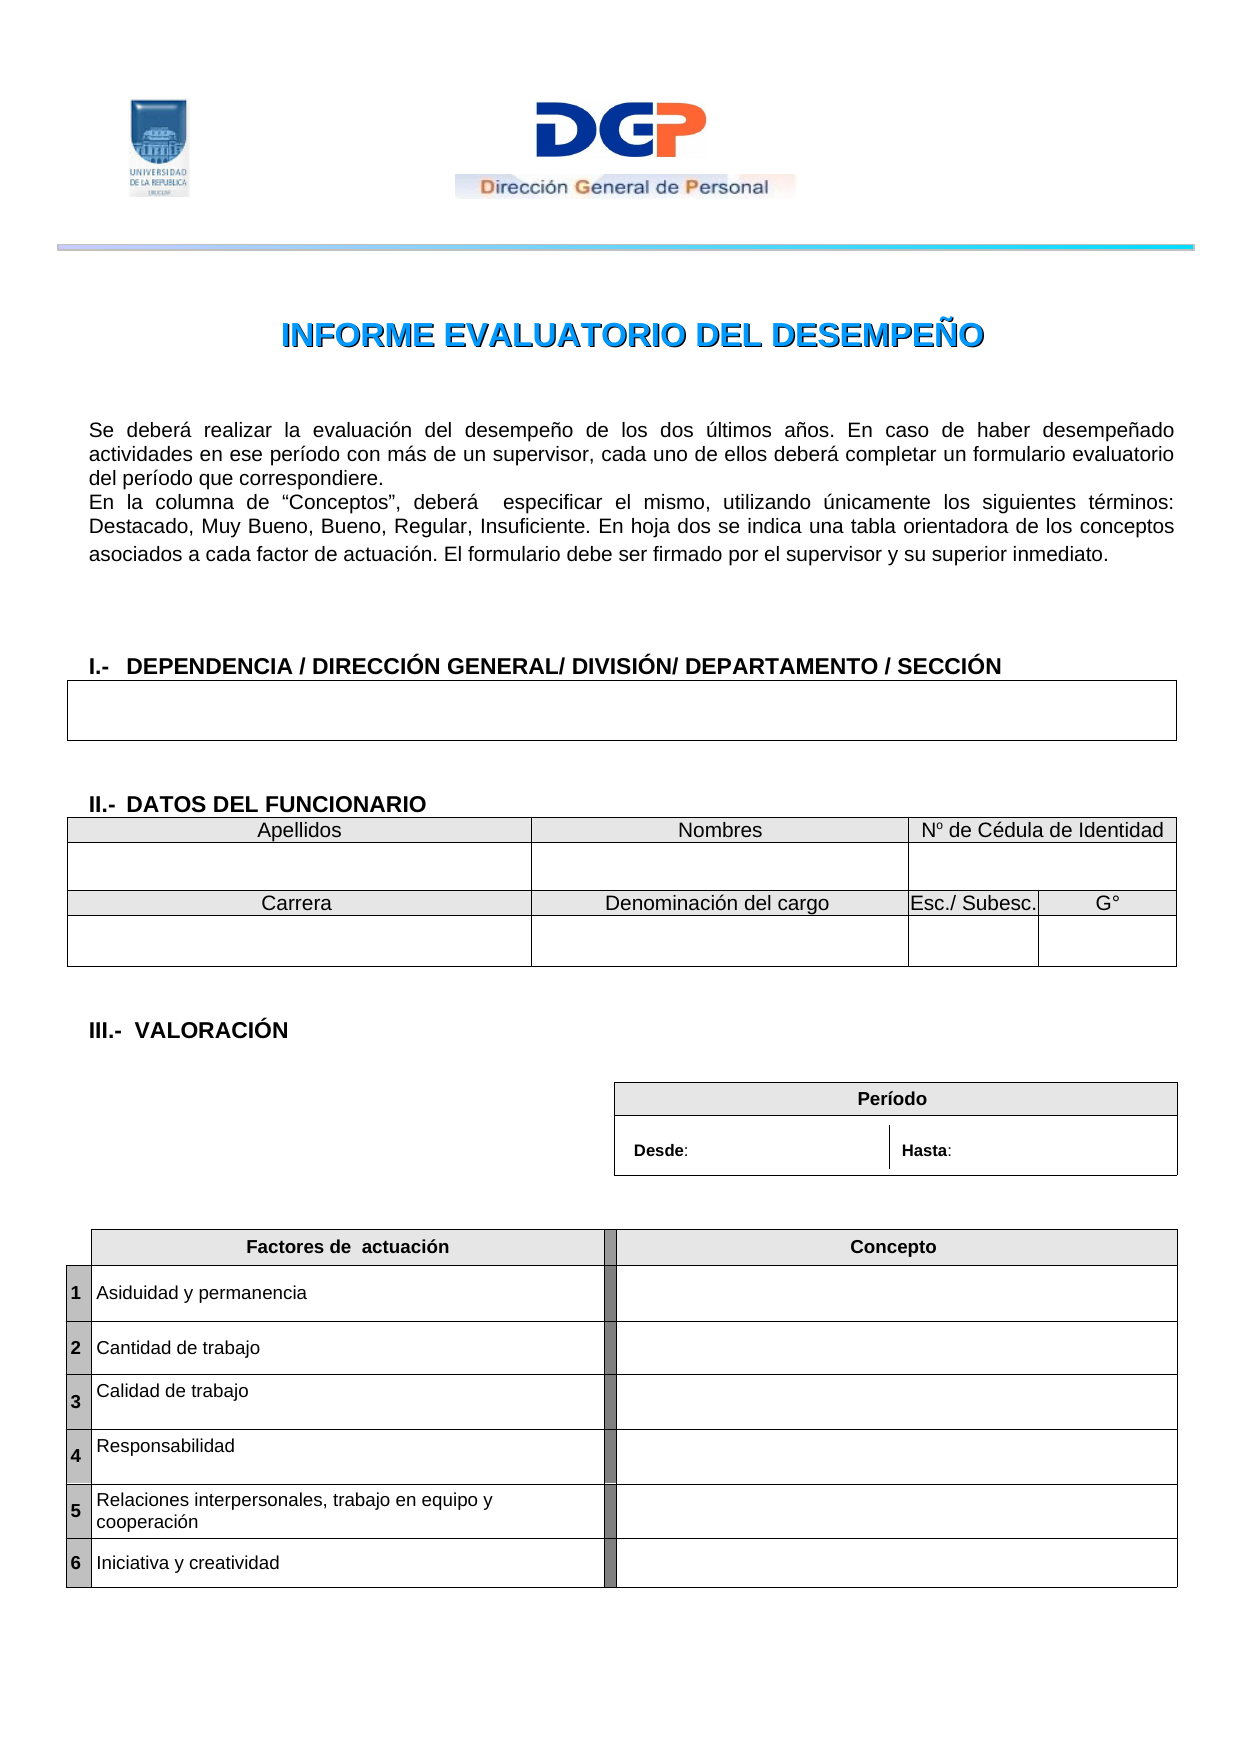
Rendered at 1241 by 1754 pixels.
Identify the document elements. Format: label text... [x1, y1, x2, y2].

table_cell Carrera [68, 891, 531, 915]
table_cell 1 [67, 1266, 91, 1321]
table_cell Iniciativa y creatividad [92, 1539, 604, 1587]
table_cell Denominación del cargo [532, 891, 908, 915]
table_cell G° [1039, 891, 1176, 915]
table_cell [605, 1266, 616, 1321]
table_cell [605, 1322, 616, 1374]
table_header Concepto [617, 1230, 1177, 1265]
table_cell [605, 1375, 616, 1429]
table_cell [605, 1485, 616, 1538]
table_cell [909, 916, 1038, 966]
table_header Nombres [532, 818, 908, 842]
table_cell 2 [67, 1322, 91, 1374]
table_cell Asiduidad y permanencia [92, 1266, 604, 1321]
table_cell [617, 1375, 1177, 1429]
subtitle I.- DEPENDENCIA / DIRECCIÓN GENERAL/ DIVISIÓN/ DEPARTAMENTO / SECCIÓN [89, 653, 1176, 679]
table_header [66, 1229, 91, 1265]
table_cell [617, 1322, 1177, 1374]
table_cell [1039, 916, 1176, 966]
table_cell Desde: Hasta: [615, 1116, 1177, 1174]
table_header [108, 251, 1079, 277]
table_cell 4 [67, 1430, 91, 1483]
text Se deberá realizar la evaluación del desempeño de los dos últimos años. En caso de haber desempeñado actividades en ese período con más de un supervisor, cada uno de ellos deberá completar un formulario evaluatorio del período que correspondiere. [89, 418, 1176, 490]
text En la columna de “Conceptos”, deberá especificar el mismo, utilizando únicamente los siguientes términos: Destacado, Muy Bueno, Bueno, Regular, Insuficiente. En hoja dos se indica una tabla orientadora de los conceptos asociados a cada factor de actuación. El formulario debe ser firmado por el supervisor y su superior inmediato. [89, 490, 1176, 567]
table_cell 5 [67, 1485, 91, 1538]
table_cell [532, 843, 908, 890]
table_cell Calidad de trabajo [92, 1375, 604, 1429]
table_header No de Cédula de Identidad [909, 818, 1176, 842]
table_header [108, 201, 1079, 244]
table_header [68, 681, 1176, 740]
subtitle III.- VALORACIÓN [89, 1017, 1176, 1043]
table_cell [617, 1266, 1177, 1321]
table_cell Responsabilidad [92, 1430, 604, 1483]
table_cell Relaciones interpersonales, trabajo en equipo y cooperación [92, 1485, 604, 1538]
table_cell [617, 1430, 1177, 1483]
table_cell 6 [67, 1539, 91, 1587]
table_cell [617, 1539, 1177, 1587]
text INFORME EVALUATORIO DEL DESEMPEÑO [89, 315, 1176, 353]
subtitle II.- DATOS DEL FUNCIONARIO [89, 791, 1176, 817]
table_header Factores de actuación [92, 1230, 604, 1265]
table_cell [605, 1430, 616, 1483]
table_header Período [615, 1083, 1177, 1115]
table_cell [68, 916, 531, 966]
table_cell [532, 916, 908, 966]
table_cell Cantidad de trabajo [92, 1322, 604, 1374]
table_cell [68, 843, 531, 890]
table_cell Esc./ Subesc. [909, 891, 1038, 915]
table_cell [617, 1485, 1177, 1538]
picture [128, 97, 190, 197]
table_cell 3 [67, 1375, 91, 1429]
table_cell [909, 843, 1176, 890]
table_header Apellidos [68, 818, 531, 842]
table_header [605, 1230, 616, 1265]
table_cell [605, 1539, 616, 1587]
